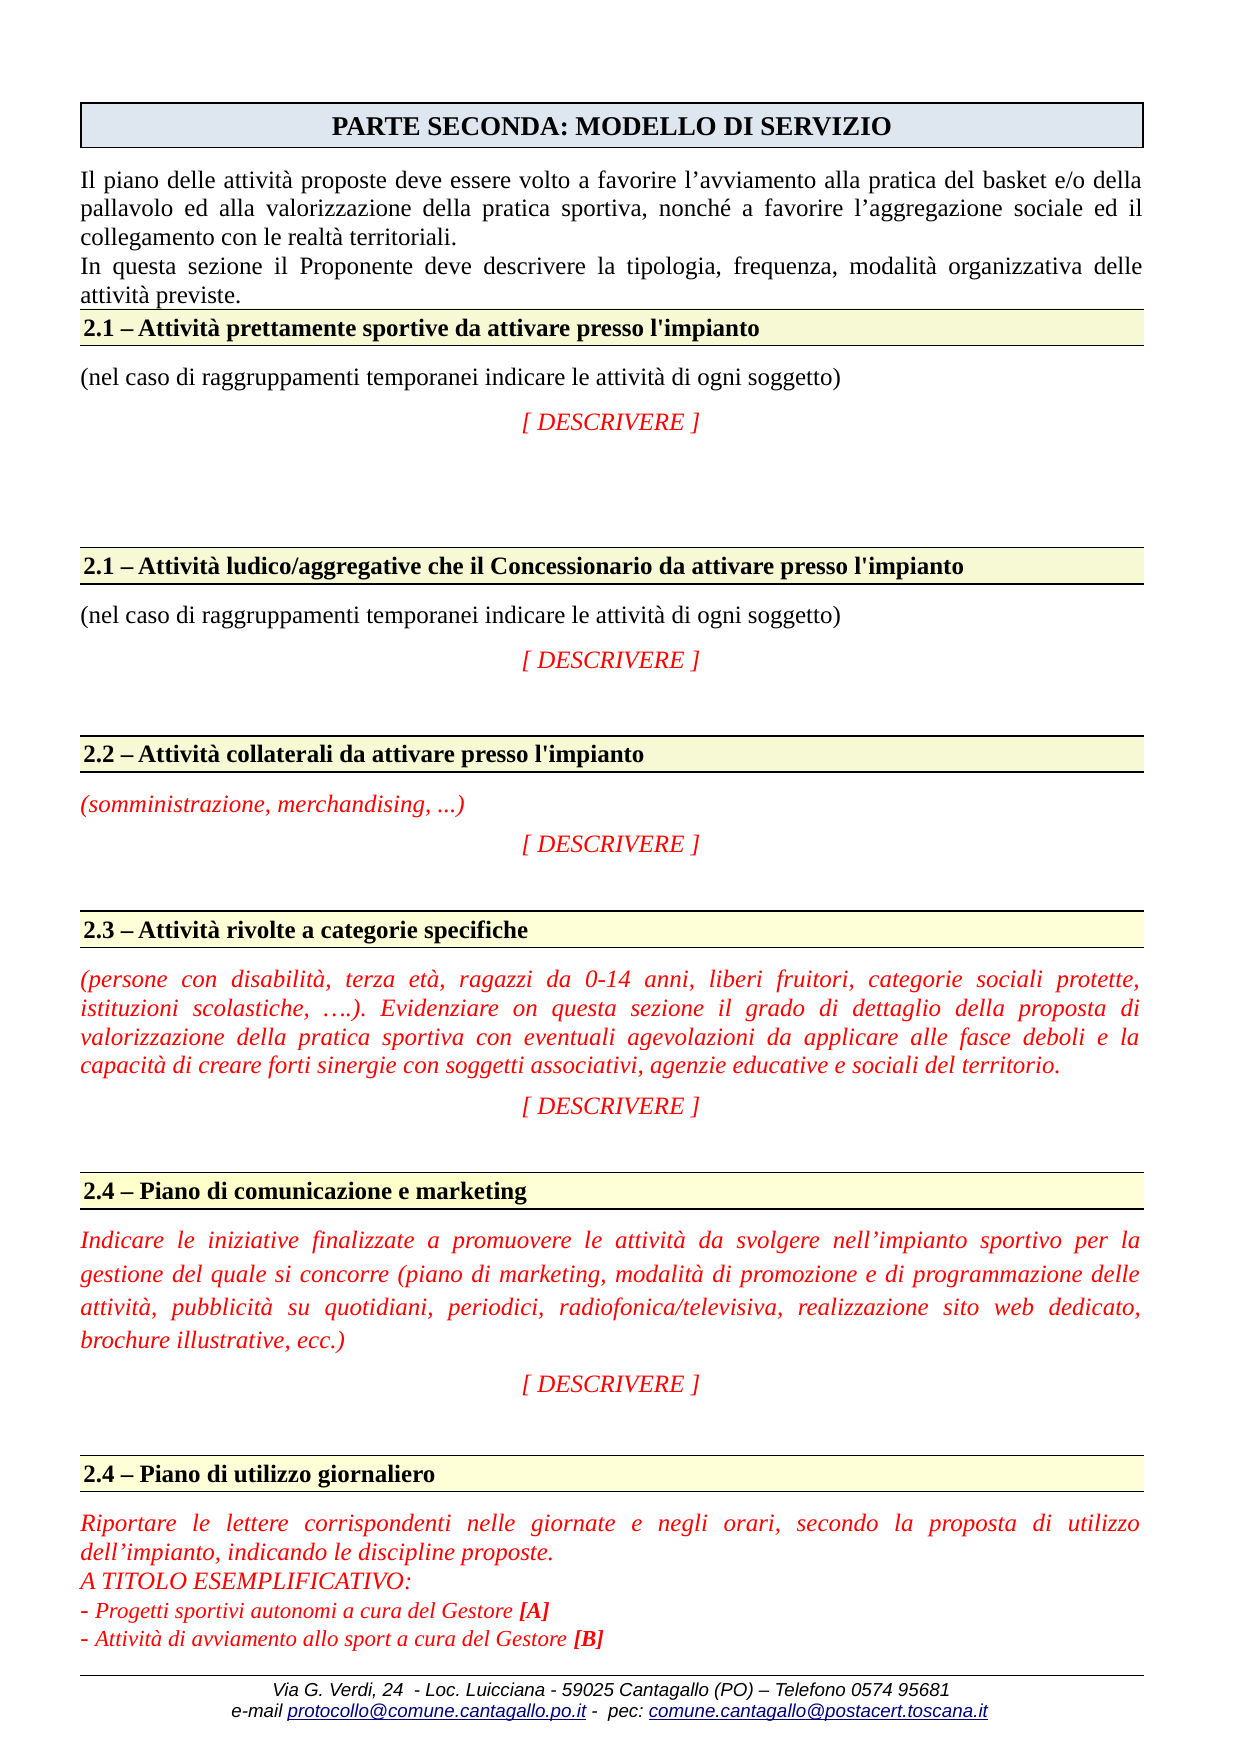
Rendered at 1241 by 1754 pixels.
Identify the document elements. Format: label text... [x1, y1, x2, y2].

text Riportare le lettere corrispondenti nelle giornate e negli orari, secondo la proposta di utilizzo dell’impianto, indicando le discipline proposte. [80, 1508, 1144, 1566]
text (somministrazione, merchandising, ...) [80, 789, 1144, 817]
text 2.4 – Piano di comunicazione e marketing [80, 1173, 1144, 1208]
text [ DESCRIVERE ] [80, 1369, 1144, 1398]
text [ DESCRIVERE ] [80, 1091, 1144, 1119]
text [ DESCRIVERE ] [80, 645, 1144, 674]
text 2.3 – Attività rivolte a categorie specifiche [80, 912, 1144, 947]
text In questa sezione il Proponente deve descrivere la tipologia, frequenza, modalità organizzativa delle attività previste. [80, 251, 1144, 308]
text (persone con disabilità, terza età, ragazzi da 0-14 anni, liberi fruitori, categorie sociali protette, istituzioni scolastiche, ….). Evidenziare on questa sezione il grado di dettaglio della proposta di valorizzazione della pratica sportiva con eventuali agevolazioni da applicare alle fasce deboli e la capacità di creare forti sinergie con soggetti associativi, agenzie educative e sociali del territorio. [80, 964, 1144, 1079]
text - Attività di avviamento allo sport a cura del Gestore [B] [80, 1623, 1144, 1652]
text (nel caso di raggruppamenti temporanei indicare le attività di ogni soggetto) [80, 601, 1144, 629]
text A TITOLO ESEMPLIFICATIVO: [80, 1566, 1144, 1595]
text [ DESCRIVERE ] [80, 407, 1144, 436]
text 2.1 – Attività prettamente sportive da attivare presso l'impianto [80, 310, 1144, 345]
text [ DESCRIVERE ] [80, 829, 1144, 858]
text (nel caso di raggruppamenti temporanei indicare le attività di ogni soggetto) [80, 362, 1144, 391]
text Il piano delle attività proposte deve essere volto a favorire l’avviamento alla pratica del basket e/o della pallavolo ed alla valorizzazione della pratica sportiva, nonché a favorire l’aggregazione sociale ed il collegamento con le realtà territoriali. [80, 165, 1144, 251]
text 2.2 – Attività collaterali da attivare presso l'impianto [80, 737, 1144, 771]
text 2.1 – Attività ludico/aggregative che il Concessionario da attivare presso l'impianto [80, 548, 1144, 583]
text Indicare le iniziative finalizzate a promuovere le attività da svolgere nell’impianto sportivo per la gestione del quale si concorre (piano di marketing, modalità di promozione e di programmazione delle attività, pubblicità su quotidiani, periodici, radiofonica/televisiva, realizzazione sito web dedicato, brochure illustrative, ecc.) [80, 1226, 1144, 1353]
text PARTE SECONDA: MODELLO DI SERVIZIO [82, 104, 1142, 147]
text - Progetti sportivi autonomi a cura del Gestore [A] [80, 1595, 1144, 1623]
text 2.4 – Piano di utilizzo giornaliero [80, 1456, 1144, 1491]
